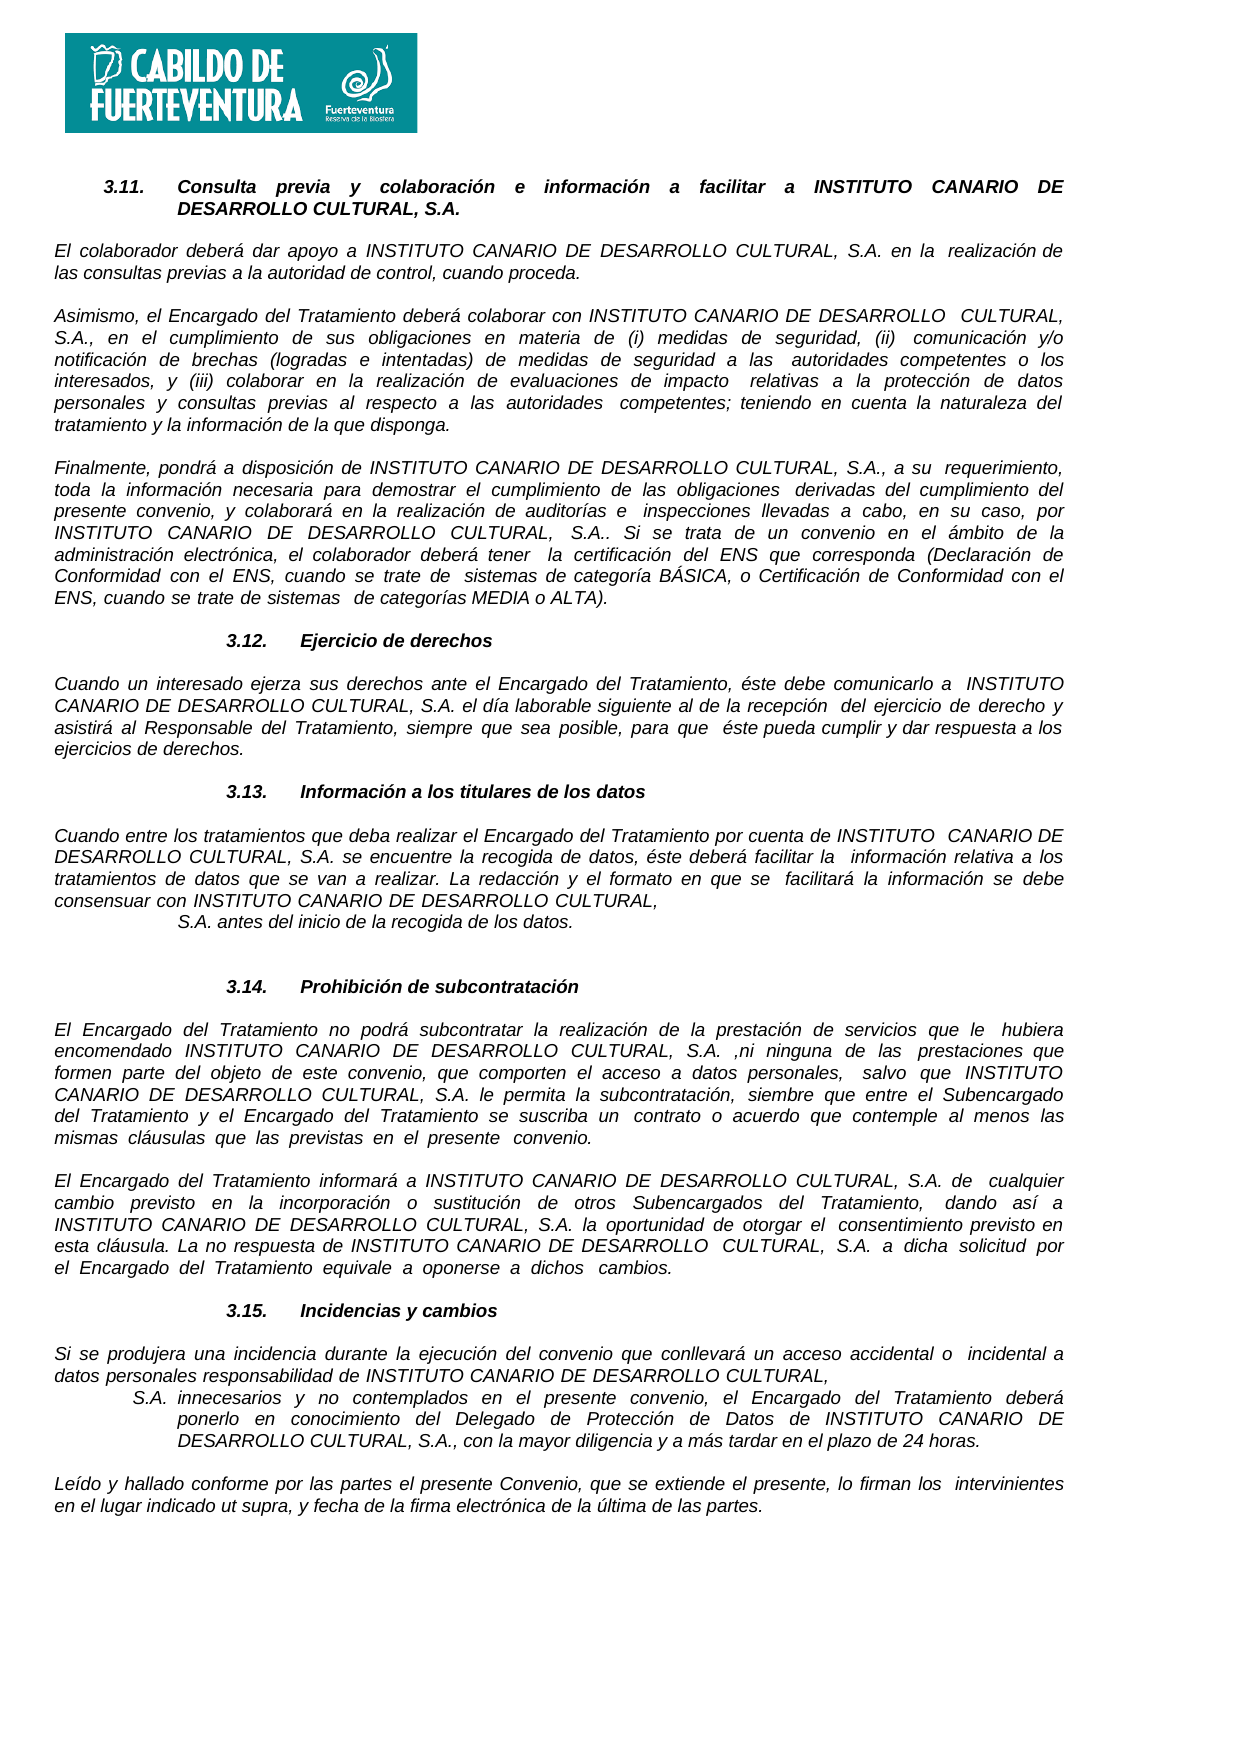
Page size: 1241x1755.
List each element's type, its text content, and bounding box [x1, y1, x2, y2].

list Consulta previa y colaboración e información a facilitar a INSTITUTO CANARIO DE DESARROLLO CULTURAL, S.A. [103, 176, 1064, 219]
list Información a los titulares de los datos [226, 781, 1076, 803]
list Ejercicio de derechos [226, 630, 1076, 652]
text El Encargado del Tratamiento informará a INSTITUTO CANARIO DE DESARROLLO CULTURAL, S.A. de cualquier cambio previsto en la incorporación o sustitución de otros Subencargados del Tratamiento, dando así a INSTITUTO CANARIO DE DESARROLLO CULTURAL, S.A. la oportunidad de otorgar el consentimiento previsto en esta cláusula. La no respuesta de INSTITUTO CANARIO DE DESARROLLO CULTURAL, S.A. a dicha solicitud por el Encargado del Tratamiento equivale a oponerse a dichos cambios. [54, 1170, 1064, 1278]
text Si se produjera una incidencia durante la ejecución del convenio que conllevará un acceso accidental o incidental a datos personales responsabilidad de INSTITUTO CANARIO DE DESARROLLO CULTURAL, [54, 1343, 1064, 1386]
text Finalmente, pondrá a disposición de INSTITUTO CANARIO DE DESARROLLO CULTURAL, S.A., a su requerimiento, toda la información necesaria para demostrar el cumplimiento de las obligaciones derivadas del cumplimiento del presente convenio, y colaborará en la realización de auditorías e inspecciones llevadas a cabo, en su caso, por INSTITUTO CANARIO DE DESARROLLO CULTURAL, S.A.. Si se trata de un convenio en el ámbito de la administración electrónica, el colaborador deberá tener la certificación del ENS que corresponda (Declaración de Conformidad con el ENS, cuando se trate de sistemas de categoría BÁSICA, o Certificación de Conformidad con el ENS, cuando se trate de sistemas de categorías MEDIA o ALTA). [54, 457, 1064, 608]
text El colaborador deberá dar apoyo a INSTITUTO CANARIO DE DESARROLLO CULTURAL, S.A. en la realización de las consultas previas a la autoridad de control, cuando proceda. [54, 240, 1064, 283]
list Prohibición de subcontratación [226, 976, 1076, 997]
list innecesarios y no contemplados en el presente convenio, el Encargado del Tratamiento deberá ponerlo en conocimiento del Delegado de Protección de Datos de INSTITUTO CANARIO DE DESARROLLO CULTURAL, S.A., con la mayor diligencia y a más tardar en el plazo de 24 horas. [132, 1387, 1064, 1451]
text Cuando entre los tratamientos que deba realizar el Encargado del Tratamiento por cuenta de INSTITUTO CANARIO DE DESARROLLO CULTURAL, S.A. se encuentre la recogida de datos, éste deberá facilitar la información relativa a los tratamientos de datos que se van a realizar. La redacción y el formato en que se facilitará la información se debe consensuar con INSTITUTO CANARIO DE DESARROLLO CULTURAL, [54, 824, 1064, 911]
text El Encargado del Tratamiento no podrá subcontratar la realización de la prestación de servicios que le hubiera encomendado INSTITUTO CANARIO DE DESARROLLO CULTURAL, S.A. ,ni ninguna de las prestaciones que formen parte del objeto de este convenio, que comporten el acceso a datos personales, salvo que INSTITUTO CANARIO DE DESARROLLO CULTURAL, S.A. le permita la subcontratación, siembre que entre el Subencargado del Tratamiento y el Encargado del Tratamiento se suscriba un contrato o acuerdo que contemple al menos las mismas cláusulas que las previstas en el presente convenio. [54, 1019, 1064, 1149]
text Cuando un interesado ejerza sus derechos ante el Encargado del Tratamiento, éste debe comunicarlo a INSTITUTO CANARIO DE DESARROLLO CULTURAL, S.A. el día laborable siguiente al de la recepción del ejercicio de derecho y asistirá al Responsable del Tratamiento, siempre que sea posible, para que éste pueda cumplir y dar respuesta a los ejercicios de derechos. [54, 673, 1064, 760]
text S.A. antes del inicio de la recogida de los datos. [177, 911, 1076, 932]
list Incidencias y cambios [226, 1300, 1076, 1322]
text Asimismo, el Encargado del Tratamiento deberá colaborar con INSTITUTO CANARIO DE DESARROLLO CULTURAL, S.A., en el cumplimiento de sus obligaciones en materia de (i) medidas de seguridad, (ii) comunicación y/o notificación de brechas (logradas e intentadas) de medidas de seguridad a las autoridades competentes o los interesados, y (iii) colaborar en la realización de evaluaciones de impacto relativas a la protección de datos personales y consultas previas al respecto a las autoridades competentes; teniendo en cuenta la naturaleza del tratamiento y la información de la que disponga. [54, 305, 1064, 435]
text Leído y hallado conforme por las partes el presente Convenio, que se extiende el presente, lo firman los intervinientes en el lugar indicado ut supra, y fecha de la firma electrónica de la última de las partes. [54, 1473, 1064, 1516]
